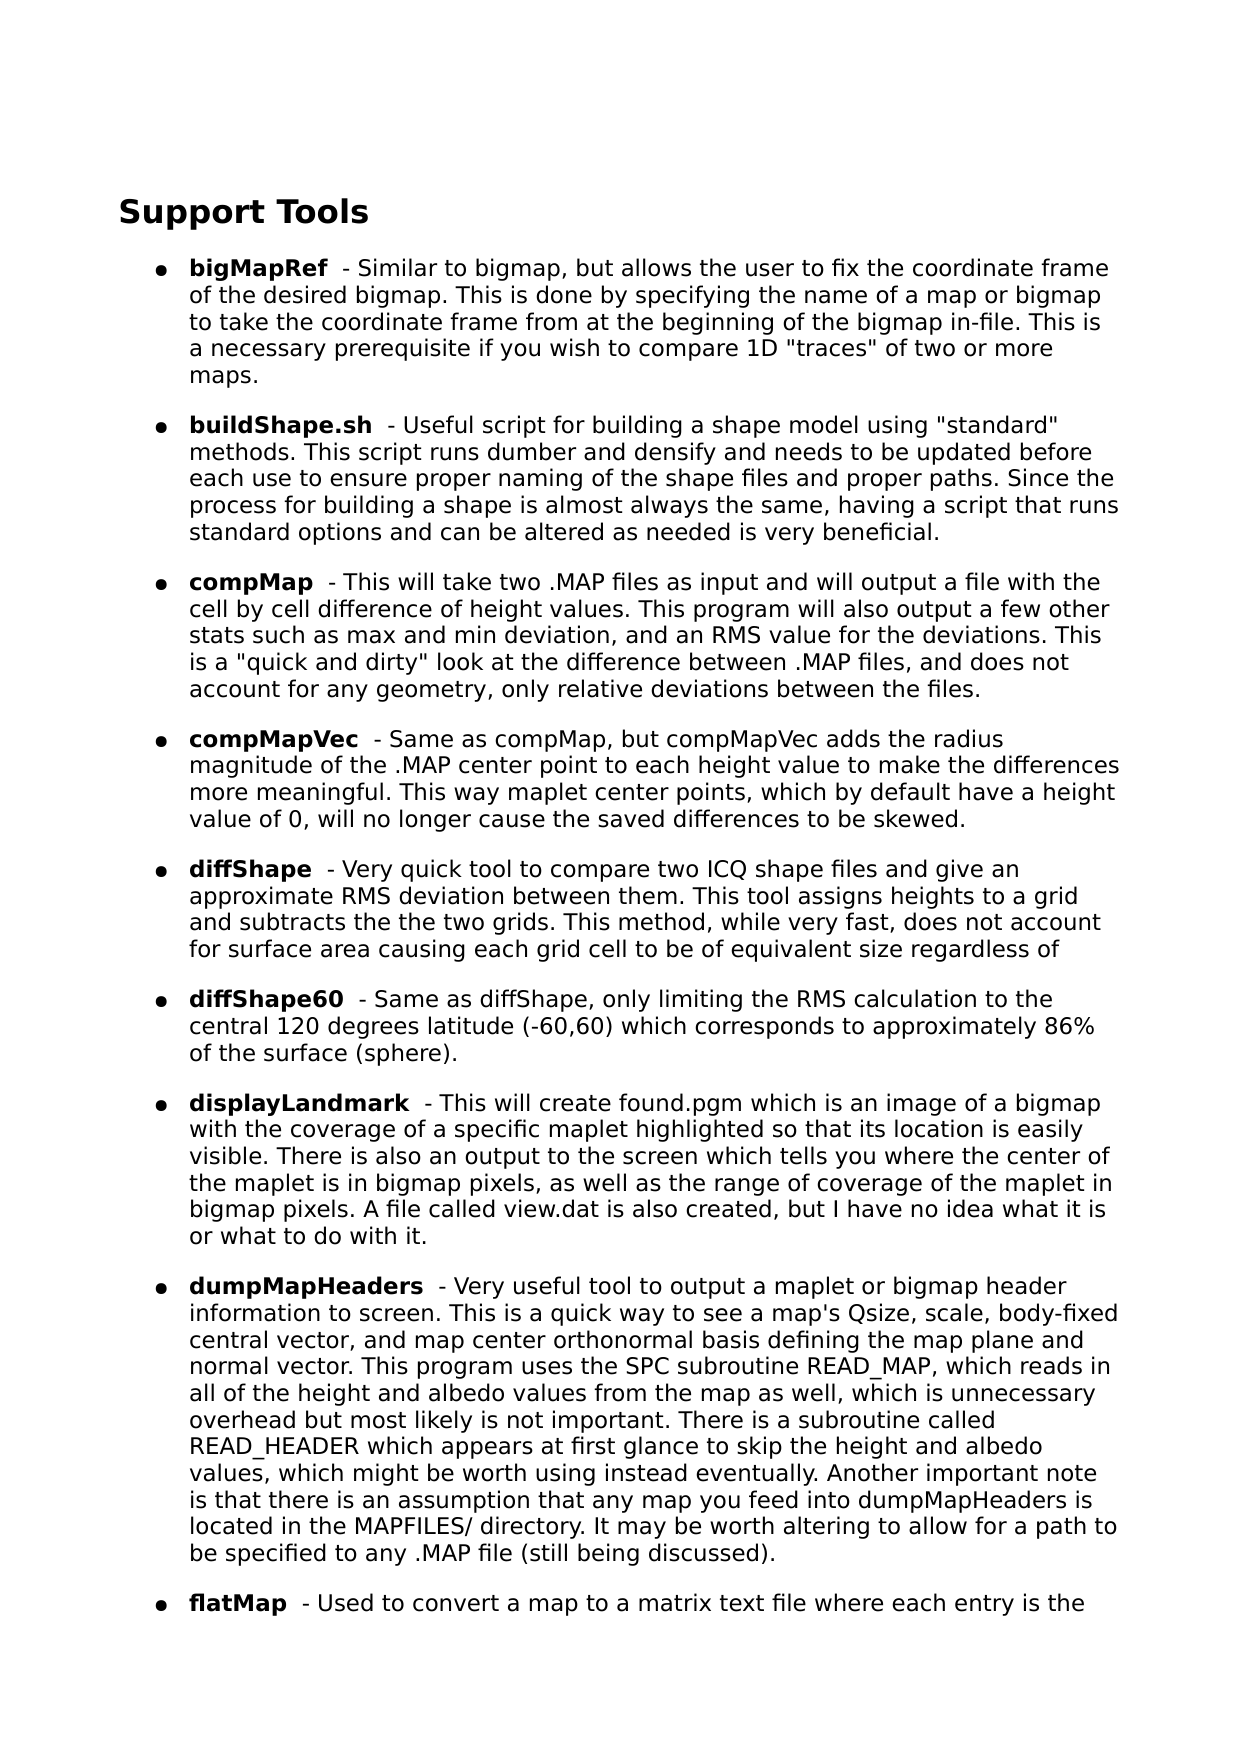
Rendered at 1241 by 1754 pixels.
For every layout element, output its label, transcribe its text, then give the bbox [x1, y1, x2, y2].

list compMap - This will take two .MAP files as input and will output a file with the cell by cell difference of height values. This program will also output a few other stats such as max and min deviation, and an RMS value for the deviations. This is a "quick and dirty" look at the difference between .MAP files, and does not account for any geometry, only relative deviations between the files. [153, 569, 1122, 702]
list buildShape.sh - Useful script for building a shape model using "standard" methods. This script runs dumber and densify and needs to be updated before each use to ensure proper naming of the shape files and proper paths. Since the process for building a shape is almost always the same, having a script that runs standard options and can be altered as needed is very beneficial. [153, 412, 1122, 546]
list displayLandmark - This will create found.pgm which is an image of a bigmap with the coverage of a specific maplet highlighted so that its location is easily visible. There is also an output to the screen which tells you where the center of the maplet is in bigmap pixels, as well as the range of coverage of the maplet in bigmap pixels. A file called view.dat is also created, but I have no idea what it is or what to do with it. [153, 1090, 1122, 1250]
list diffShape60 - Same as diffShape, only limiting the RMS calculation to the central 120 degrees latitude (-60,60) which corresponds to approximately 86% of the surface (sphere). [153, 986, 1122, 1066]
list compMapVec - Same as compMap, but compMapVec adds the radius magnitude of the .MAP center point to each height value to make the differences more meaningful. This way maplet center points, which by default have a height value of 0, will no longer cause the saved differences to be skewed. [153, 726, 1122, 833]
list diffShape - Very quick tool to compare two ICQ shape files and give an approximate RMS deviation between them. This tool assigns heights to a grid and subtracts the the two grids. This method, while very fast, does not account for surface area causing each grid cell to be of equivalent size regardless of [153, 856, 1122, 963]
list dumpMapHeaders - Very useful tool to output a maplet or bigmap header information to screen. This is a quick way to see a map's Qsize, scale, body-fixed central vector, and map center orthonormal basis defining the map plane and normal vector. This program uses the SPC subroutine READ_MAP, which reads in all of the height and albedo values from the map as well, which is unnecessary overhead but most likely is not important. There is a subroutine called READ_HEADER which appears at first glance to skip the height and albedo values, which might be worth using instead eventually. Another important note is that there is an assumption that any map you feed into dumpMapHeaders is located in the MAPFILES/ directory. It may be worth altering to allow for a path to be specified to any .MAP file (still being discussed). [153, 1273, 1122, 1567]
list flatMap - Used to convert a map to a matrix text file where each entry is the [153, 1590, 1122, 1617]
list bigMapRef - Similar to bigmap, but allows the user to fix the coordinate frame of the desired bigmap. This is done by specifying the name of a map or bigmap to take the coordinate frame from at the beginning of the bigmap in-file. This is a necessary prerequisite if you wish to compare 1D "traces" of two or more maps. [153, 255, 1122, 389]
subtitle Support Tools [118, 193, 1122, 231]
